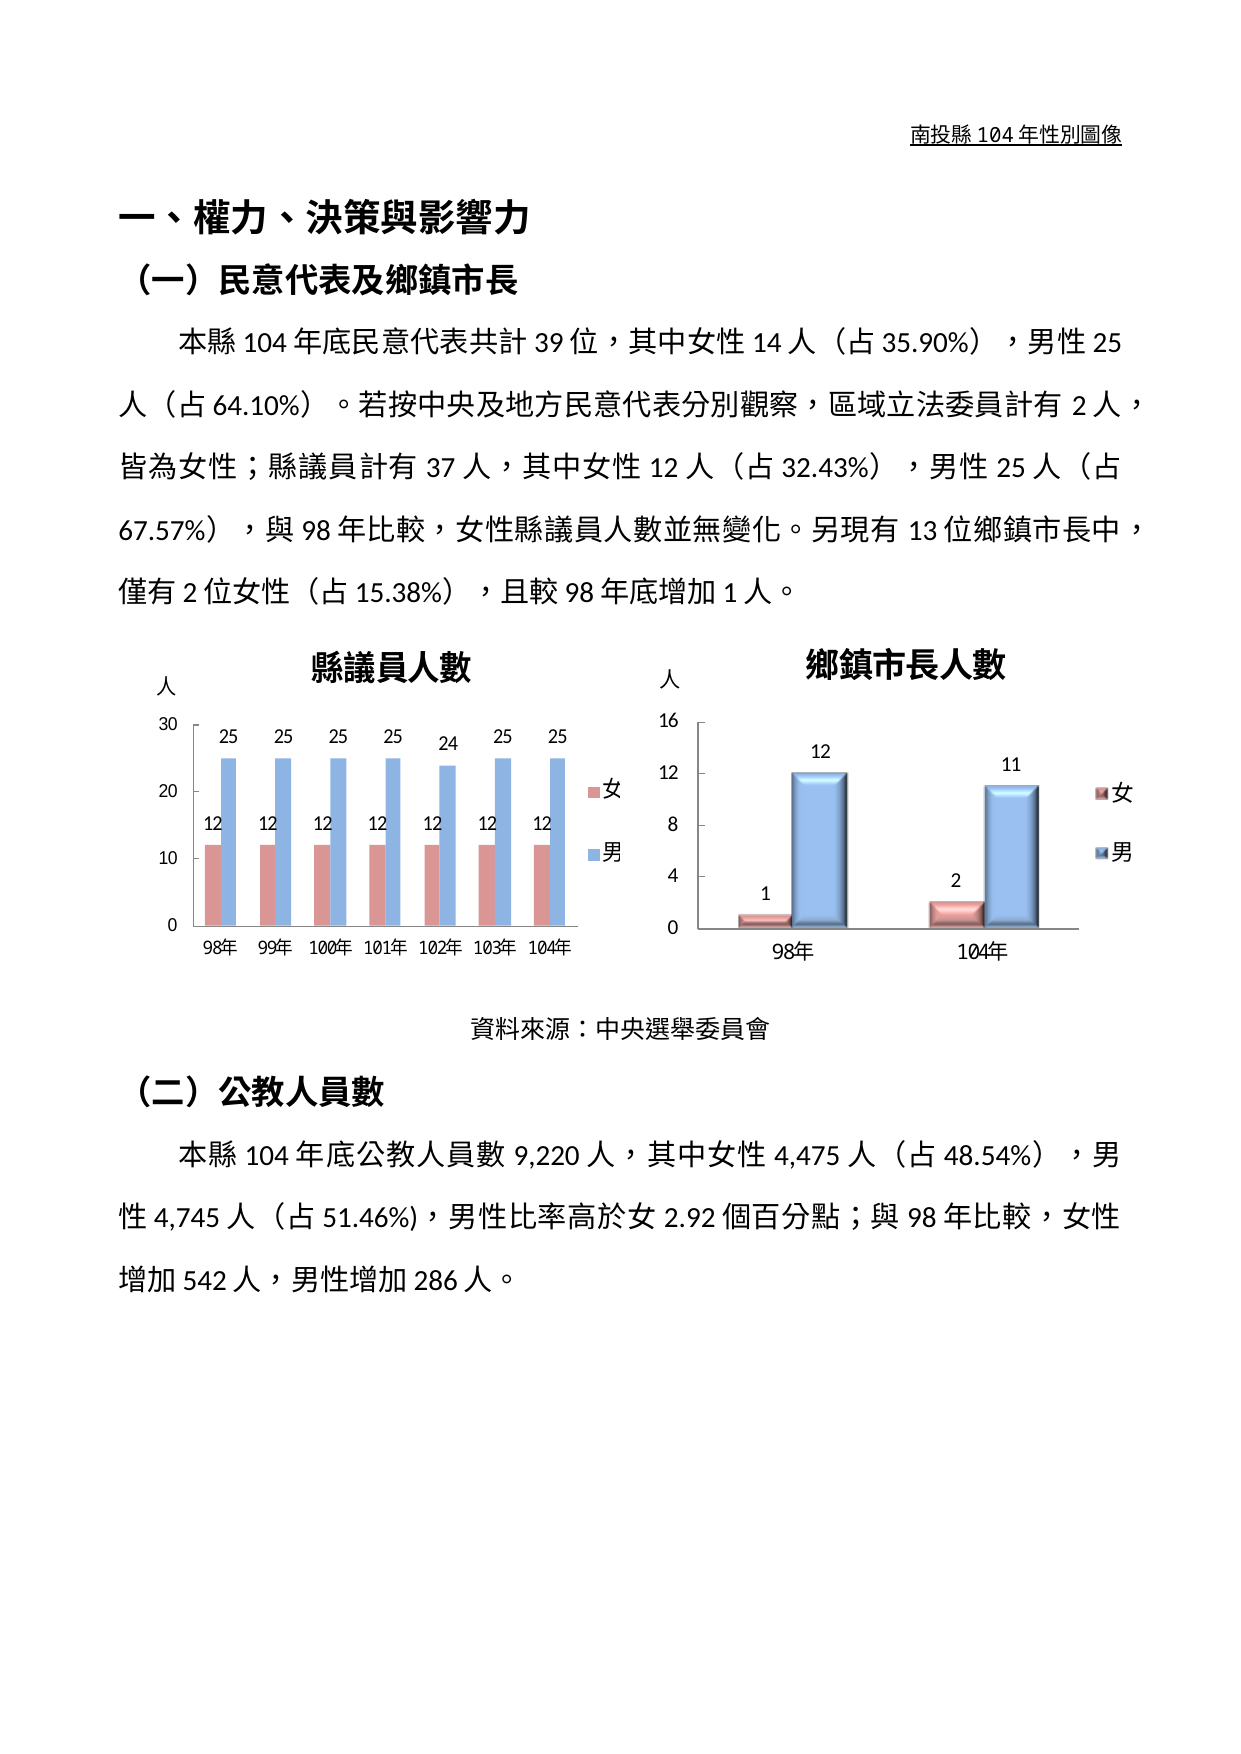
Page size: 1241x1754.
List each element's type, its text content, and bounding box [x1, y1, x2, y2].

text 本縣104年底民意代表共計39位，其中女性14人（占35.90%），男性25人（占64.10%）。若按中央及地方民意代表分別觀察，區域立法委員計有2人，皆為女性；縣議員計有37人，其中女性12人（占32.43%），男性25人（占67.57%），與98年比較，女性縣議員人數並無變化。另現有13位鄉鎮市長中，僅有2位女性（占15.38%），且較98年底增加1人。 [118, 298, 1122, 611]
text 一、權力、決策與影響力 [118, 173, 1122, 236]
text （二）公教人員數 [118, 1048, 1122, 1111]
text 資料來源：中央選舉委員會 [118, 986, 1122, 1048]
table_header [619, 611, 1144, 986]
text （一）民意代表及鄉鎮市長 [118, 236, 1122, 298]
table_header [118, 611, 619, 986]
text 本縣104年底公教人員數9,220人，其中女性4,475人（占48.54%），男性4,745人（占51.46%)，男性比率高於女2.92個百分點；與98年比較，女性增加542人，男性增加286人。 [118, 1111, 1122, 1298]
